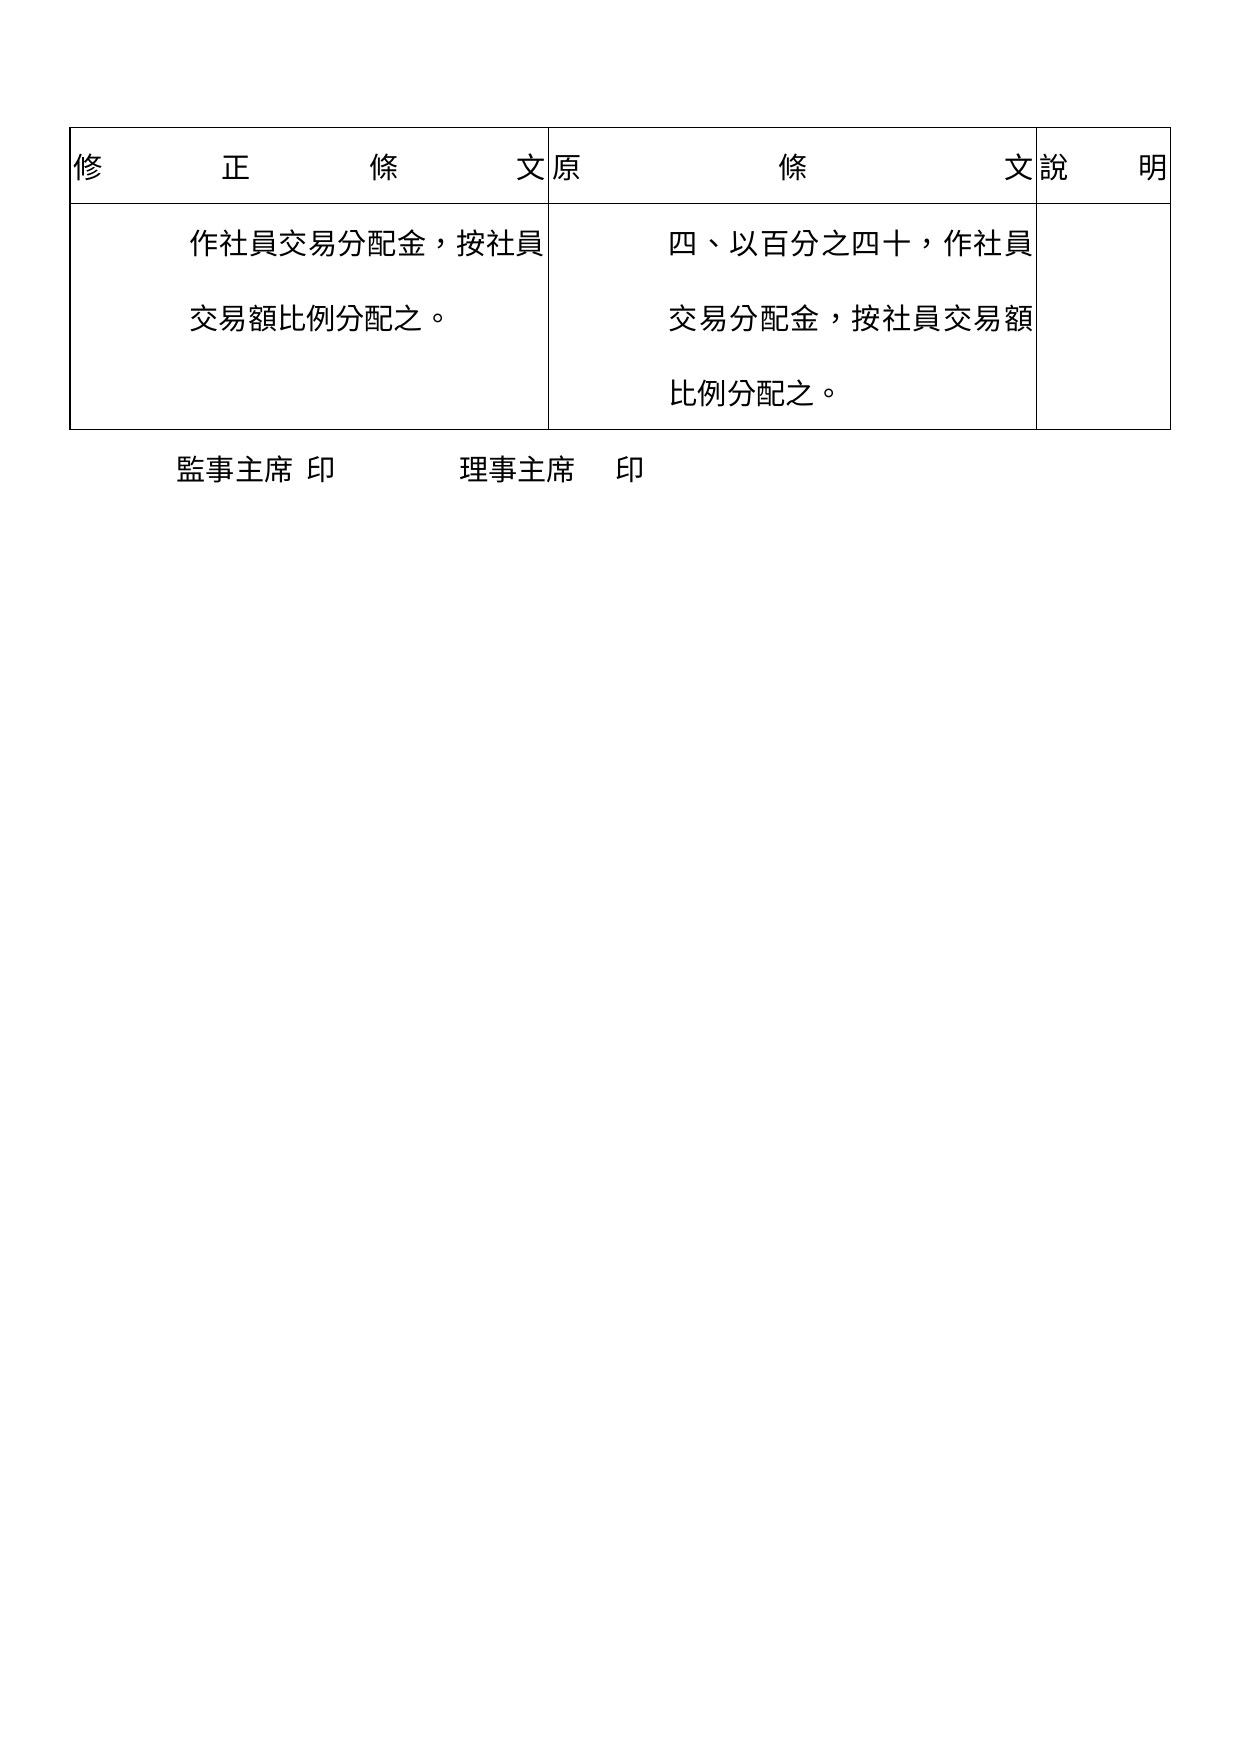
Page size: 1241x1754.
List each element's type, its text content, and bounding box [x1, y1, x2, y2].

table_cell 作社員交易分配金，按社員交易額比例分配之。 [71, 204, 548, 429]
table_cell 四、以百分之四十，作社員交易分配金，按社員交易額比例分配之。 [549, 204, 1036, 429]
table_header 說明 [1037, 128, 1170, 203]
table_header 修正條文 [71, 128, 548, 203]
text 監事主席 印 理事主席 印 [118, 430, 1122, 505]
table_cell [1037, 204, 1170, 429]
table_header 原條文 [549, 128, 1036, 203]
